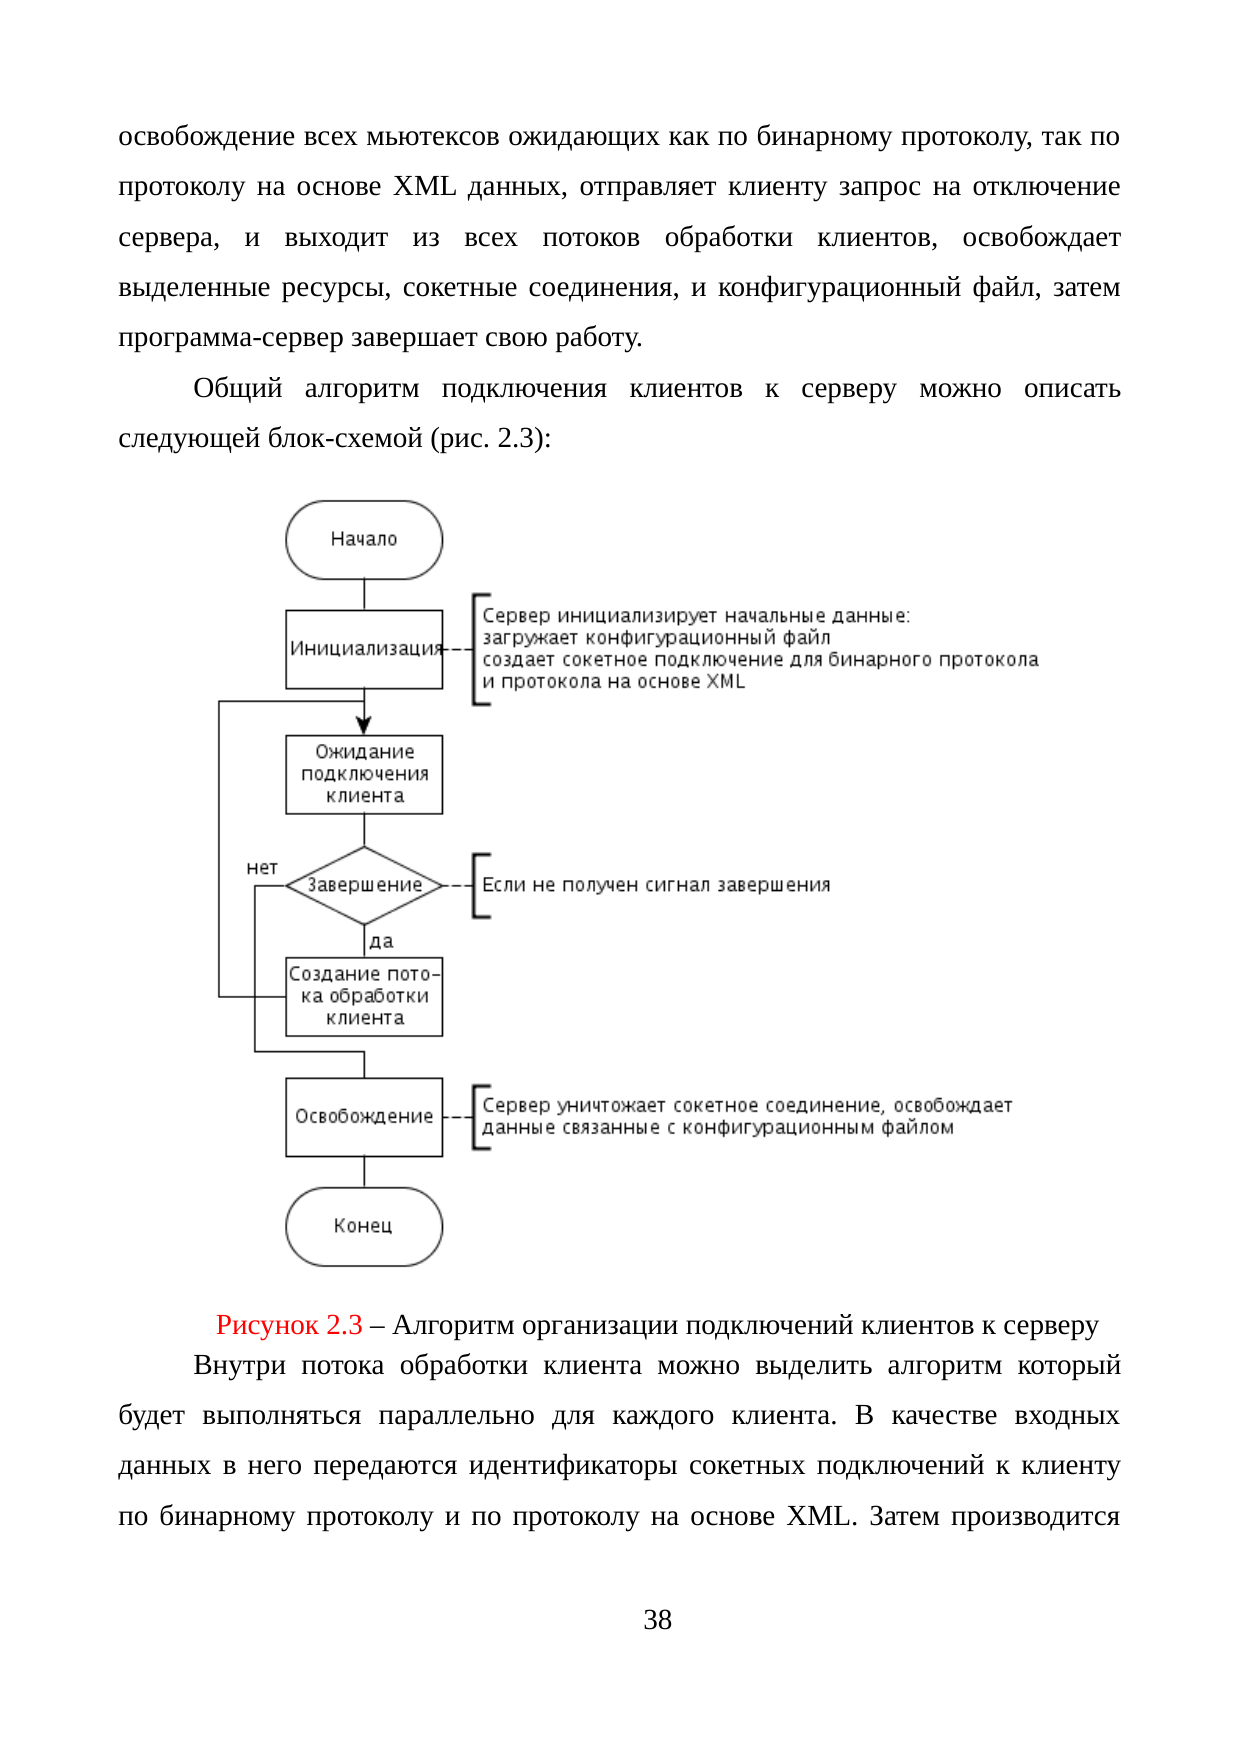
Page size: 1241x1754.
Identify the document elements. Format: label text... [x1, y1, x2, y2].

text Общий алгоритм подключения клиентов к серверу можно описать следующей блок-схемой (рис. 2.3): [118, 370, 1122, 453]
table_cell Рисунок 2.3 – Алгоритм организации подключений клиентов к серверу [118, 1302, 1122, 1347]
picture [195, 477, 1064, 1289]
table_header [118, 470, 1122, 1302]
text Внутри потока обработки клиента можно выделить алгоритм который будет выполняться параллельно для каждого клиента. В качестве входных данных в него передаются идентификаторы сокетных подключений к клиенту по бинарному протоколу и по протоколу на основе XML. Затем производится [118, 1347, 1122, 1531]
text освобождение всех мьютексов ожидающих как по бинарному протоколу, так по протоколу на основе XML данных, отправляет клиенту запрос на отключение сервера, и выходит из всех потоков обработки клиентов, освобождает выделенные ресурсы, сокетные соединения, и конфигурационный файл, затем программа-сервер завершает свою работу. [118, 118, 1122, 353]
